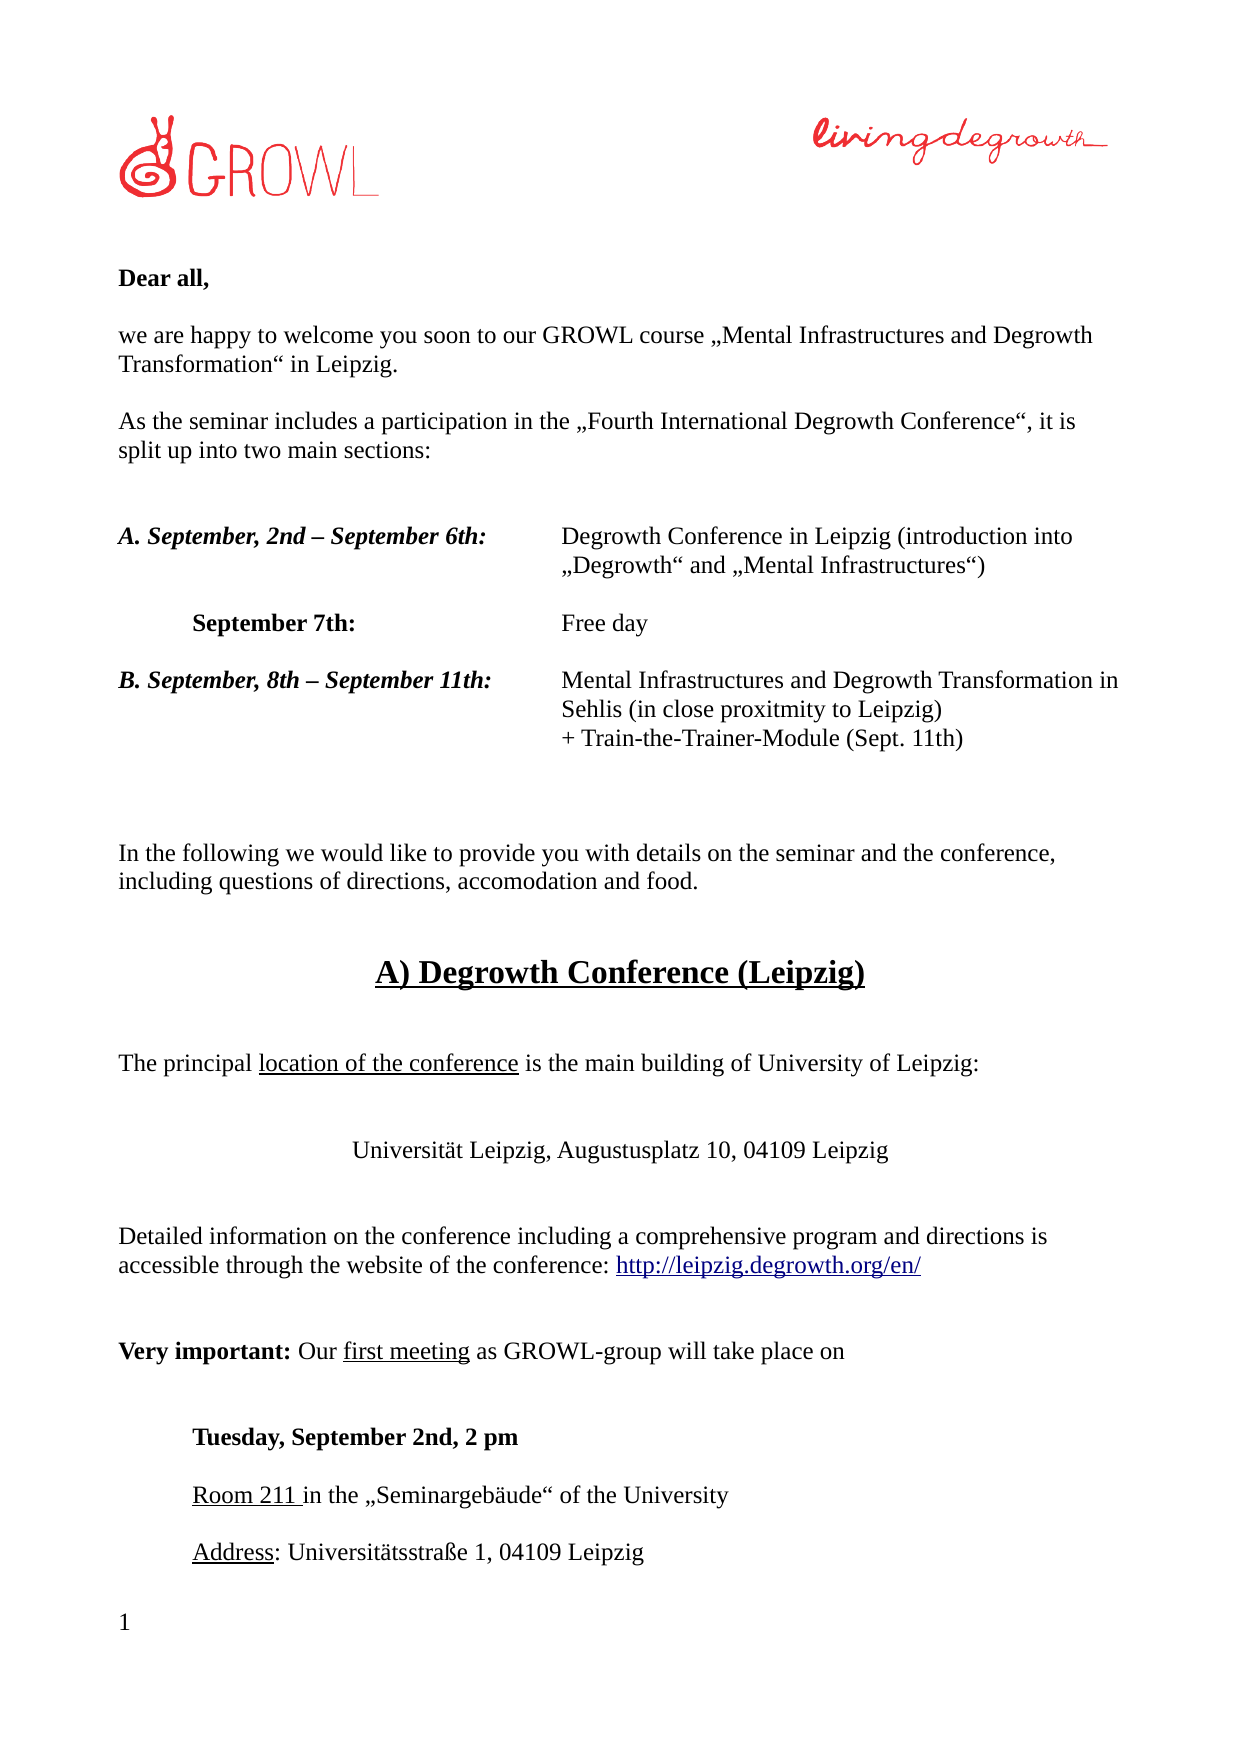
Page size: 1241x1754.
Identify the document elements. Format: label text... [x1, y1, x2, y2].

text As the seminar includes a participation in the „Fourth International Degrowth Conference“, it is split up into two main sections: [118, 406, 1122, 464]
text The principal location of the conference is the main building of University of Leipzig: [118, 1048, 1122, 1077]
text Address: Universitätsstraße 1, 04109 Leipzig [118, 1537, 1122, 1566]
text September 7th: Free day [118, 608, 1122, 636]
text + Train-the-Trainer-Module (Sept. 11th) [118, 723, 1122, 751]
picture [119, 115, 1108, 198]
text Tuesday, September 2nd, 2 pm [118, 1422, 1122, 1451]
text Dear all, [118, 263, 1122, 291]
text A) Degrowth Conference (Leipzig) [118, 953, 1122, 991]
text Detailed information on the conference including a comprehensive program and directions is accessible through the website of the conference: http://leipzig.degrowth.org/en/ [118, 1221, 1122, 1278]
text In the following we would like to provide you with details on the seminar and the conference, including questions of directions, accomodation and food. [118, 838, 1122, 895]
text Very important: Our first meeting as GROWL-group will take place on [118, 1336, 1122, 1365]
text Room 211 in the „Seminargebäude“ of the University [118, 1480, 1122, 1508]
text we are happy to welcome you soon to our GROWL course „Mental Infrastructures and Degrowth Transformation“ in Leipzig. [118, 320, 1122, 378]
text A. September, 2nd – September 6th: Degrowth Conference in Leipzig (introduction into „Degrowth“ and „Mental Infrastructures“) [118, 521, 1122, 579]
text Universität Leipzig, Augustusplatz 10, 04109 Leipzig [118, 1135, 1122, 1163]
text B. September, 8th – September 11th: Mental Infrastructures and Degrowth Transformation in Sehlis (in close proxitmity to Leipzig) [118, 665, 1122, 723]
